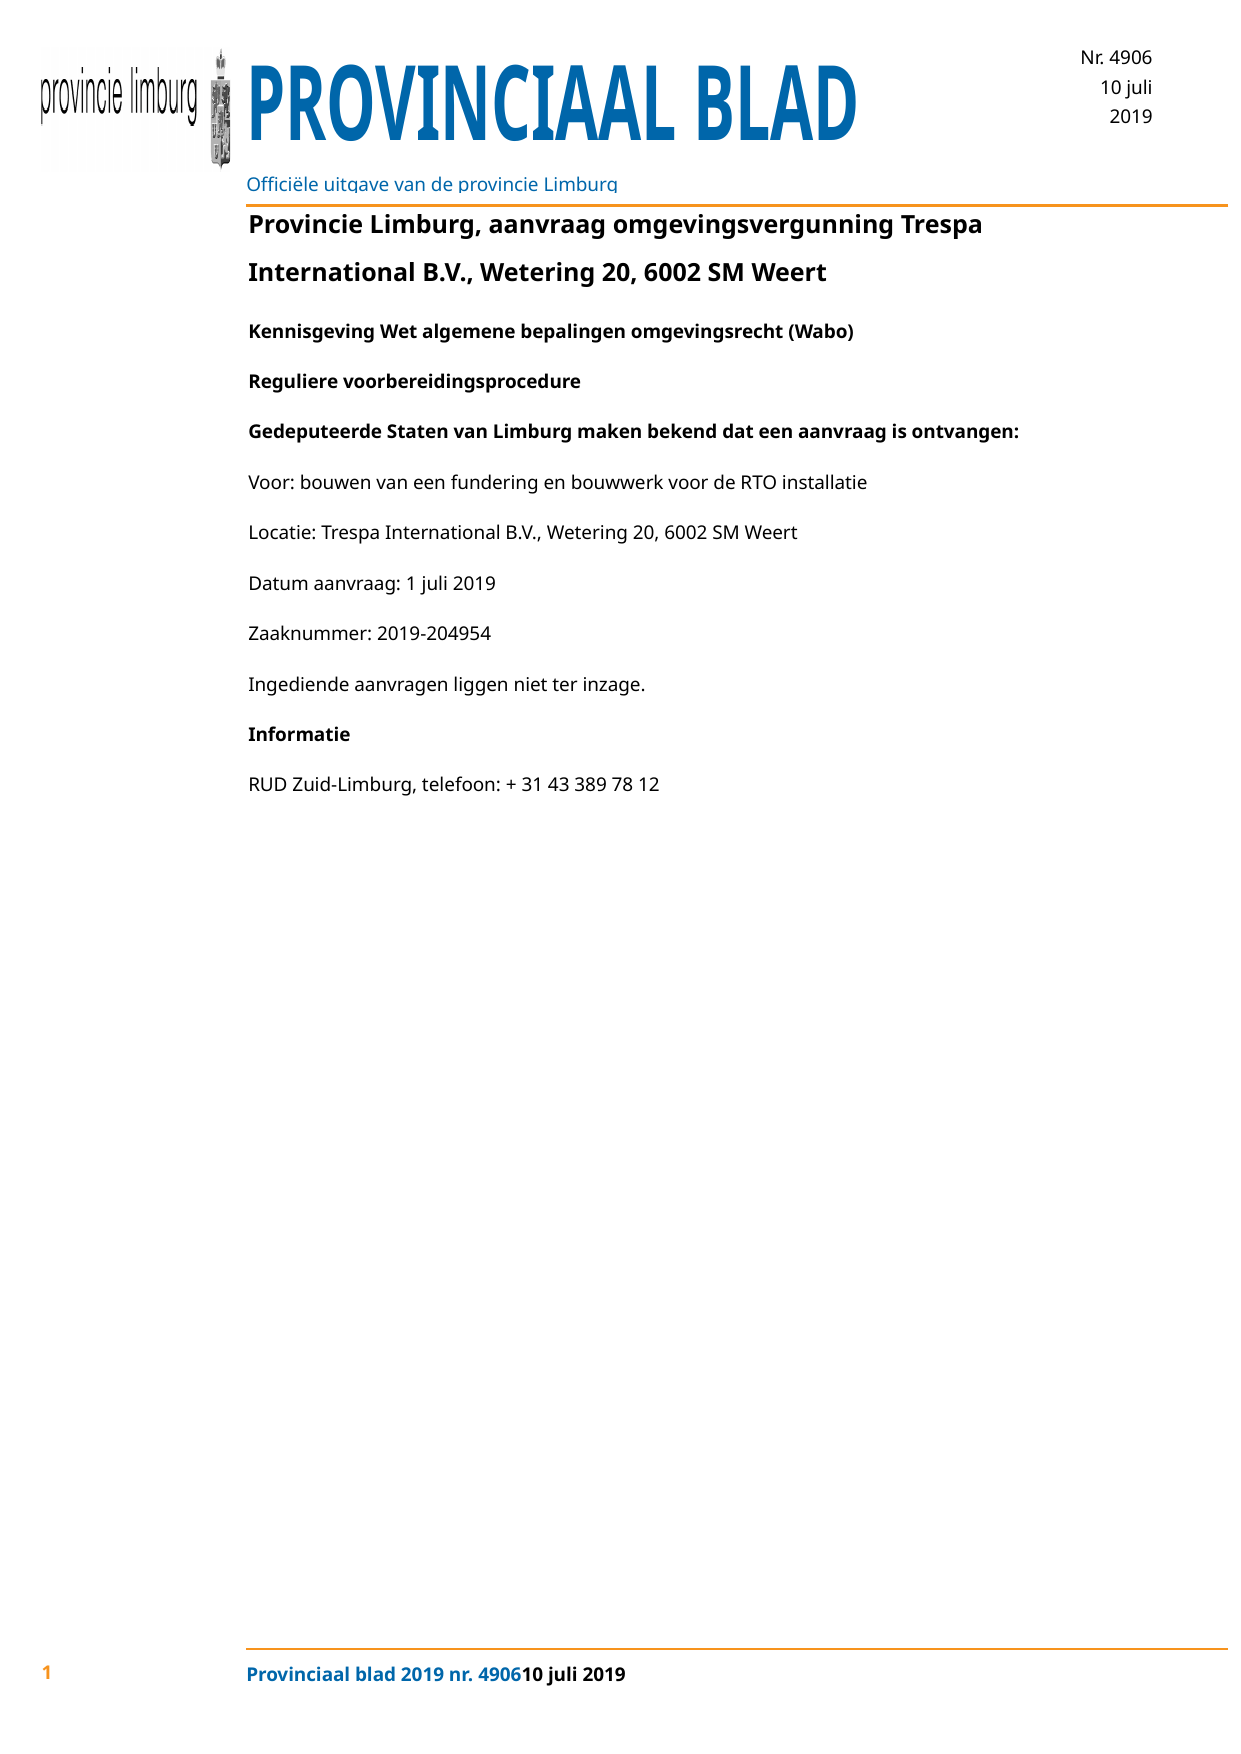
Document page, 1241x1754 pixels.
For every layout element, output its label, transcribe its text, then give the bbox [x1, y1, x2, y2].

text Gedeputeerde Staten van Limburg maken bekend dat een aanvraag is ontvangen: [248, 419, 1152, 444]
text Datum aanvraag: 1 juli 2019 [248, 570, 1152, 596]
text Locatie: Trespa International B.V., Wetering 20, 6002 SM Weert [248, 519, 1152, 545]
picture [41, 47, 231, 172]
text Zaaknummer: 2019-204954 [248, 620, 1152, 646]
text Kennisgeving Wet algemene bepalingen omgevingsrecht (Wabo) [248, 318, 1152, 344]
text Voor: bouwen van een fundering en bouwwerk voor de RTO installatie [248, 469, 1152, 495]
text RUD Zuid-Limburg, telefoon: + 31 43 389 78 12 [248, 772, 1152, 797]
text Informatie [248, 721, 1152, 747]
text Ingediende aanvragen liggen niet ter inzage. [248, 671, 1152, 697]
text Reguliere voorbereidingsprocedure [248, 368, 1152, 394]
text Provincie Limburg, aanvraag omgevingsvergunning Trespa International B.V., Wetering 20, 6002 SM Weert [248, 207, 1152, 288]
